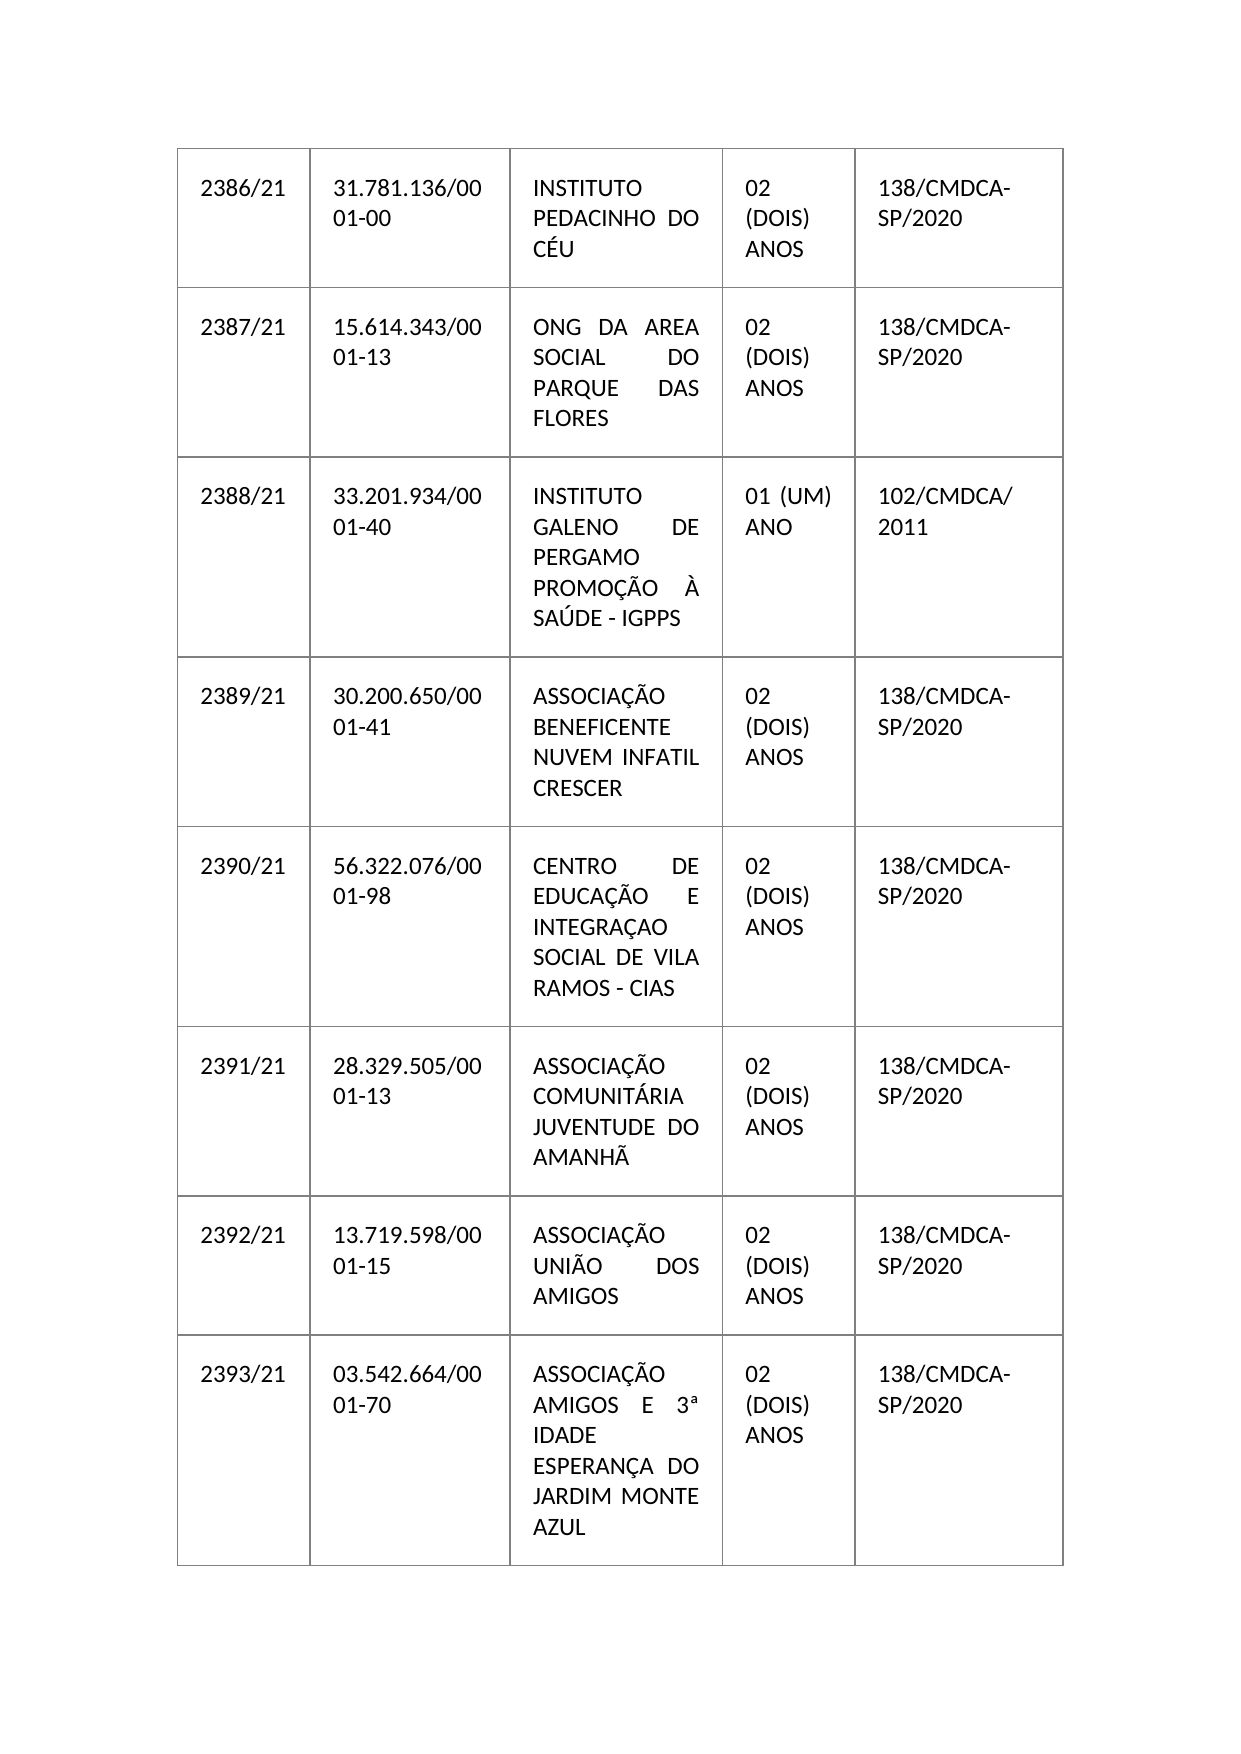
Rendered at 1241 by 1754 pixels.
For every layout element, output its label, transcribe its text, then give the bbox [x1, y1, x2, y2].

table_cell INSTITUTO PEDACINHO DO CÉU [511, 149, 722, 287]
table_cell ASSOCIAÇÃO AMIGOS E 3ª IDADE ESPERANÇA DO JARDIM MONTE AZUL [511, 1336, 722, 1564]
table_cell ASSOCIAÇÃO COMUNITÁRIA JUVENTUDE DO AMANHÃ [511, 1027, 722, 1195]
table_cell 138/CMDCA-SP/2020 [856, 149, 1062, 287]
table_cell 02 (DOIS) ANOS [723, 1197, 854, 1334]
table_cell 33.201.934/0001-40 [311, 458, 509, 656]
table_cell 01 (UM) ANO [723, 458, 854, 656]
table_cell 03.542.664/0001-70 [311, 1336, 509, 1564]
table_cell 02 (DOIS) ANOS [723, 827, 854, 1026]
table_cell ONG DA AREA SOCIAL DO PARQUE DAS FLORES [511, 288, 722, 456]
table_cell 138/CMDCA-SP/2020 [856, 1336, 1062, 1564]
table_cell 28.329.505/0001-13 [311, 1027, 509, 1195]
table_cell 2387/21 [178, 288, 309, 456]
table_cell 02 (DOIS) ANOS [723, 288, 854, 456]
table_cell 15.614.343/0001-13 [311, 288, 509, 456]
table_cell 31.781.136/0001-00 [311, 149, 509, 287]
table_cell ASSOCIAÇÃO BENEFICENTE NUVEM INFATIL CRESCER [511, 658, 722, 826]
table_cell 02 (DOIS) ANOS [723, 149, 854, 287]
table_cell 138/CMDCA-SP/2020 [856, 288, 1062, 456]
table_cell INSTITUTO GALENO DE PERGAMO PROMOÇÃO À SAÚDE - IGPPS [511, 458, 722, 656]
table_cell ASSOCIAÇÃO UNIÃO DOS AMIGOS [511, 1197, 722, 1334]
table_cell 30.200.650/0001-41 [311, 658, 509, 826]
table_cell 02 (DOIS) ANOS [723, 658, 854, 826]
table_cell 02 (DOIS) ANOS [723, 1336, 854, 1564]
table_cell 2389/21 [178, 658, 309, 826]
table_cell 102/CMDCA/2011 [856, 458, 1062, 656]
table_cell 2386/21 [178, 149, 309, 287]
table_cell 138/CMDCA-SP/2020 [856, 1027, 1062, 1195]
table_cell 02 (DOIS) ANOS [723, 1027, 854, 1195]
table_cell 138/CMDCA-SP/2020 [856, 827, 1062, 1026]
table_cell 2393/21 [178, 1336, 309, 1564]
table_cell 138/CMDCA-SP/2020 [856, 658, 1062, 826]
table_cell 56.322.076/0001-98 [311, 827, 509, 1026]
table_cell 2388/21 [178, 458, 309, 656]
table_cell 2390/21 [178, 827, 309, 1026]
table_cell 2391/21 [178, 1027, 309, 1195]
table_cell CENTRO DE EDUCAÇÃO E INTEGRAÇAO SOCIAL DE VILA RAMOS - CIAS [511, 827, 722, 1026]
table_cell 2392/21 [178, 1197, 309, 1334]
table_cell 13.719.598/0001-15 [311, 1197, 509, 1334]
table_cell 138/CMDCA-SP/2020 [856, 1197, 1062, 1334]
